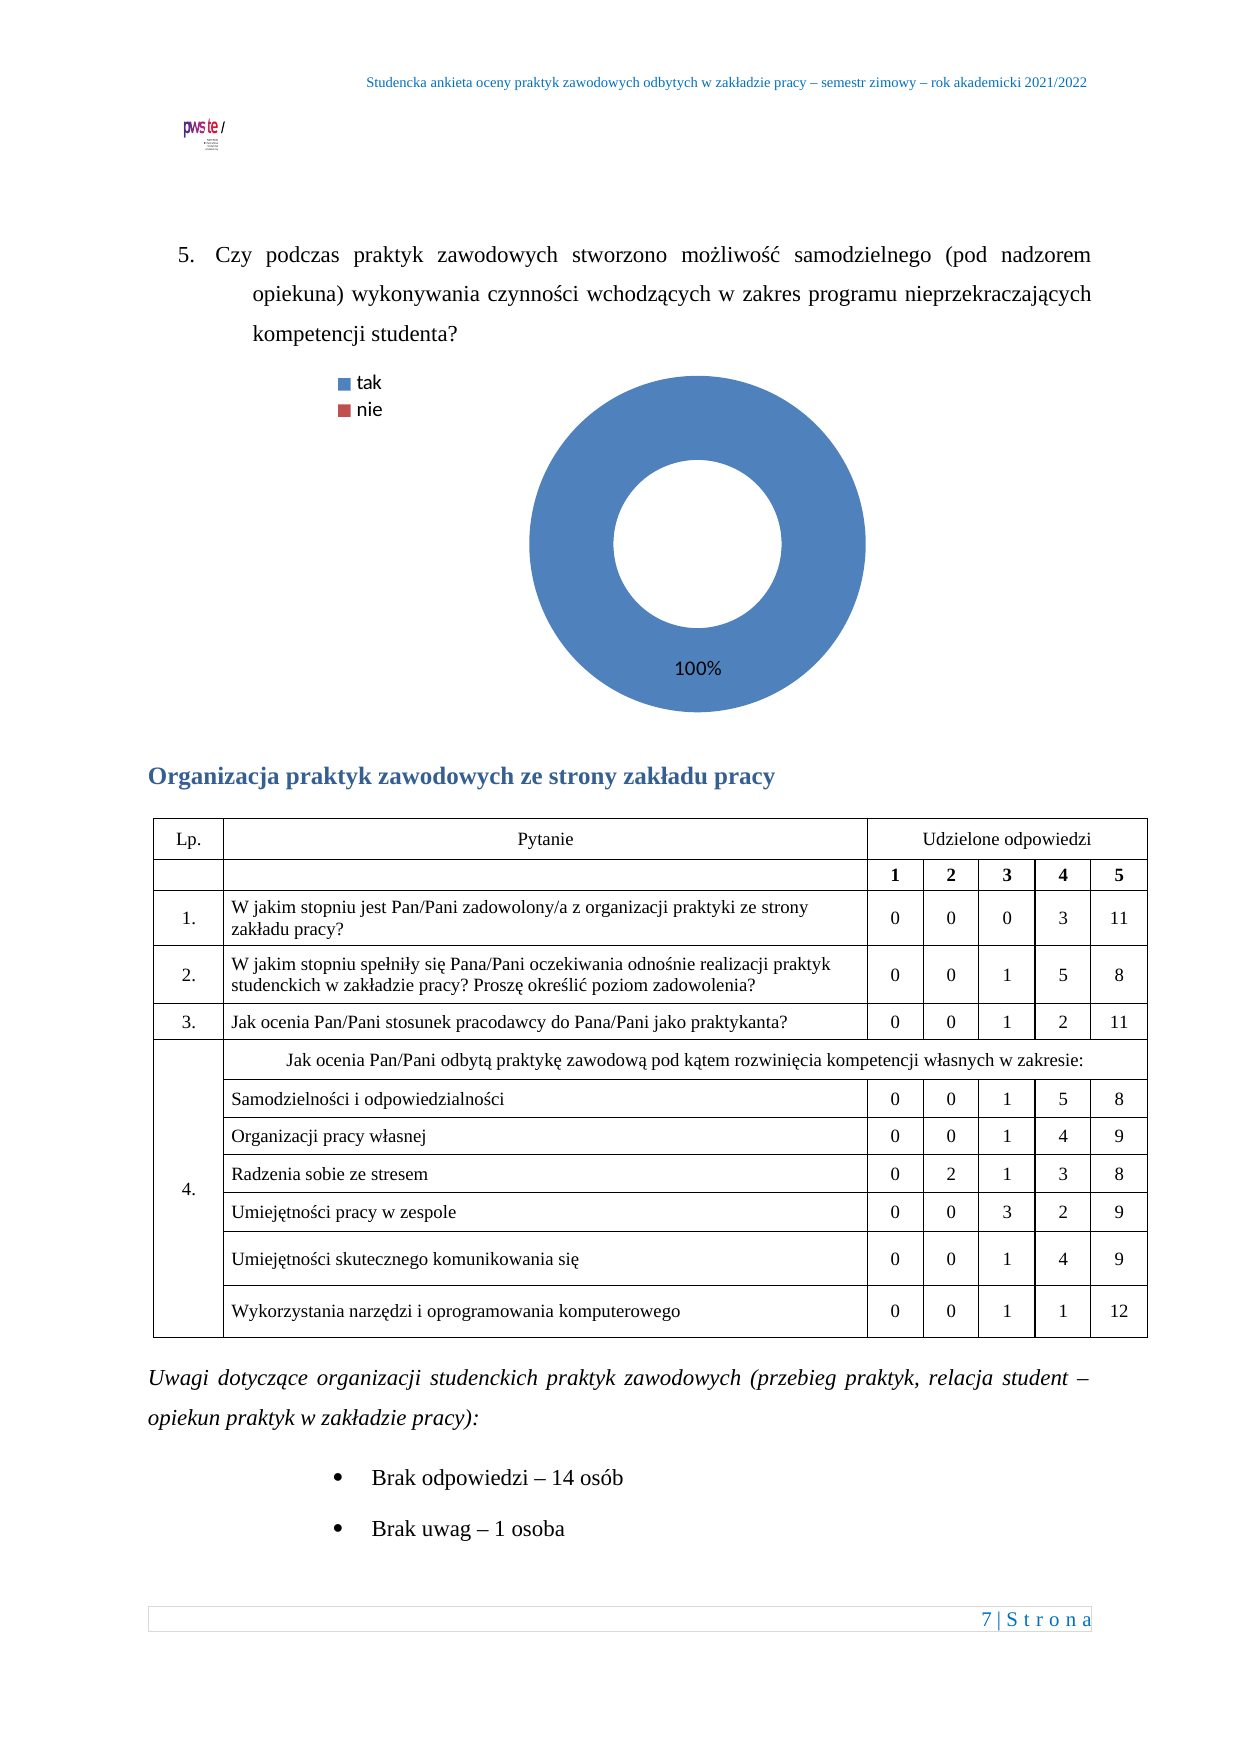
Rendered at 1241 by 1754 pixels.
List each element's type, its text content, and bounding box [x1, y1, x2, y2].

table_cell 3 [1036, 891, 1090, 945]
table_header Pytanie [224, 819, 867, 859]
table_cell 2 [924, 1155, 978, 1192]
table_cell Wykorzystania narzędzi i oprogramowania komputerowego [224, 1286, 867, 1337]
table_cell Samodzielności i odpowiedzialności [224, 1080, 867, 1117]
table_cell 0 [979, 891, 1034, 945]
table_header Udzielone odpowiedzi [868, 819, 1147, 859]
table_cell 0 [924, 1118, 978, 1154]
table_cell Organizacji pracy własnej [224, 1118, 867, 1154]
table_cell 1 [979, 1118, 1034, 1154]
table_cell 0 [868, 1080, 923, 1117]
table_cell 0 [924, 891, 978, 945]
table_cell 1 [979, 1232, 1034, 1285]
list Brak uwag – 1 osoba [334, 1515, 1092, 1541]
table_cell 2 [1036, 1193, 1090, 1231]
table_cell 8 [1091, 946, 1147, 1003]
table_cell W jakim stopniu jest Pan/Pani zadowolony/a z organizacji praktyki ze strony zakładu pracy? [224, 891, 867, 945]
table_cell Jak ocenia Pan/Pani stosunek pracodawcy do Pana/Pani jako praktykanta? [224, 1004, 867, 1039]
table_cell 8 [1091, 1155, 1147, 1192]
table_cell 0 [868, 946, 923, 1003]
table_cell 1. [154, 891, 223, 945]
table_cell 5 [1036, 946, 1090, 1003]
table_cell 11 [1091, 1004, 1147, 1039]
table_cell 3. [154, 1004, 223, 1039]
table_cell 1 [979, 946, 1034, 1003]
table_cell 1 [979, 1004, 1034, 1039]
table_cell 0 [868, 1118, 923, 1154]
table_cell 5 [1036, 1080, 1090, 1117]
table_cell 8 [1091, 1080, 1147, 1117]
table_cell 3 [979, 860, 1034, 889]
table_cell 4 [1036, 1232, 1090, 1285]
subtitle Organizacja praktyk zawodowych ze strony zakładu pracy [148, 761, 1092, 790]
table_cell 0 [924, 1286, 978, 1337]
table_cell 0 [924, 946, 978, 1003]
table_cell 1 [1036, 1286, 1090, 1337]
table_cell 4. [154, 1040, 223, 1337]
table_cell 4 [1036, 1118, 1090, 1154]
table_cell 12 [1091, 1286, 1147, 1337]
table_header Lp. [154, 819, 223, 859]
table_cell Radzenia sobie ze stresem [224, 1155, 867, 1192]
table_cell 0 [924, 1004, 978, 1039]
text Uwagi dotyczące organizacji studenckich praktyk zawodowych (przebieg praktyk, relacja student – opiekun praktyk w zakładzie pracy): [148, 1364, 1092, 1430]
table_cell [224, 860, 867, 889]
table_cell Jak ocenia Pan/Pani odbytą praktykę zawodową pod kątem rozwinięcia kompetencji własnych w zakresie: [224, 1040, 1147, 1079]
table_cell 0 [924, 1080, 978, 1117]
table_cell 0 [868, 1286, 923, 1337]
table_cell 1 [979, 1155, 1034, 1192]
table_cell 1 [868, 860, 923, 889]
table_cell 1 [979, 1286, 1034, 1337]
table_cell 0 [868, 891, 923, 945]
table_cell 2 [1036, 1004, 1090, 1039]
table_cell 3 [979, 1193, 1034, 1231]
table_cell 2. [154, 946, 223, 1003]
list Czy podczas praktyk zawodowych stworzono możliwość samodzielnego (pod nadzorem opiekuna) wykonywania czynności wchodzących w zakres programu nieprzekraczających kompetencji studenta? [178, 241, 1092, 346]
table_cell Umiejętności skutecznego komunikowania się [224, 1232, 867, 1285]
table_cell [154, 860, 223, 889]
table_cell W jakim stopniu spełniły się Pana/Pani oczekiwania odnośnie realizacji praktyk studenckich w zakładzie pracy? Proszę określić poziom zadowolenia? [224, 946, 867, 1003]
table_cell 3 [1036, 1155, 1090, 1192]
table_cell 0 [868, 1232, 923, 1285]
table_cell 9 [1091, 1193, 1147, 1231]
table_cell 5 [1091, 860, 1147, 889]
list Brak odpowiedzi – 14 osób [334, 1464, 1092, 1490]
table_cell 0 [924, 1193, 978, 1231]
table_cell 2 [924, 860, 978, 889]
table_cell 0 [868, 1193, 923, 1231]
table_cell 9 [1091, 1118, 1147, 1154]
table_cell 9 [1091, 1232, 1147, 1285]
table_cell 0 [924, 1232, 978, 1285]
table_cell 0 [868, 1155, 923, 1192]
table_cell 0 [868, 1004, 923, 1039]
table_cell 4 [1036, 860, 1090, 889]
table_cell Umiejętności pracy w zespole [224, 1193, 867, 1231]
table_cell 11 [1091, 891, 1147, 945]
table_cell 1 [979, 1080, 1034, 1117]
